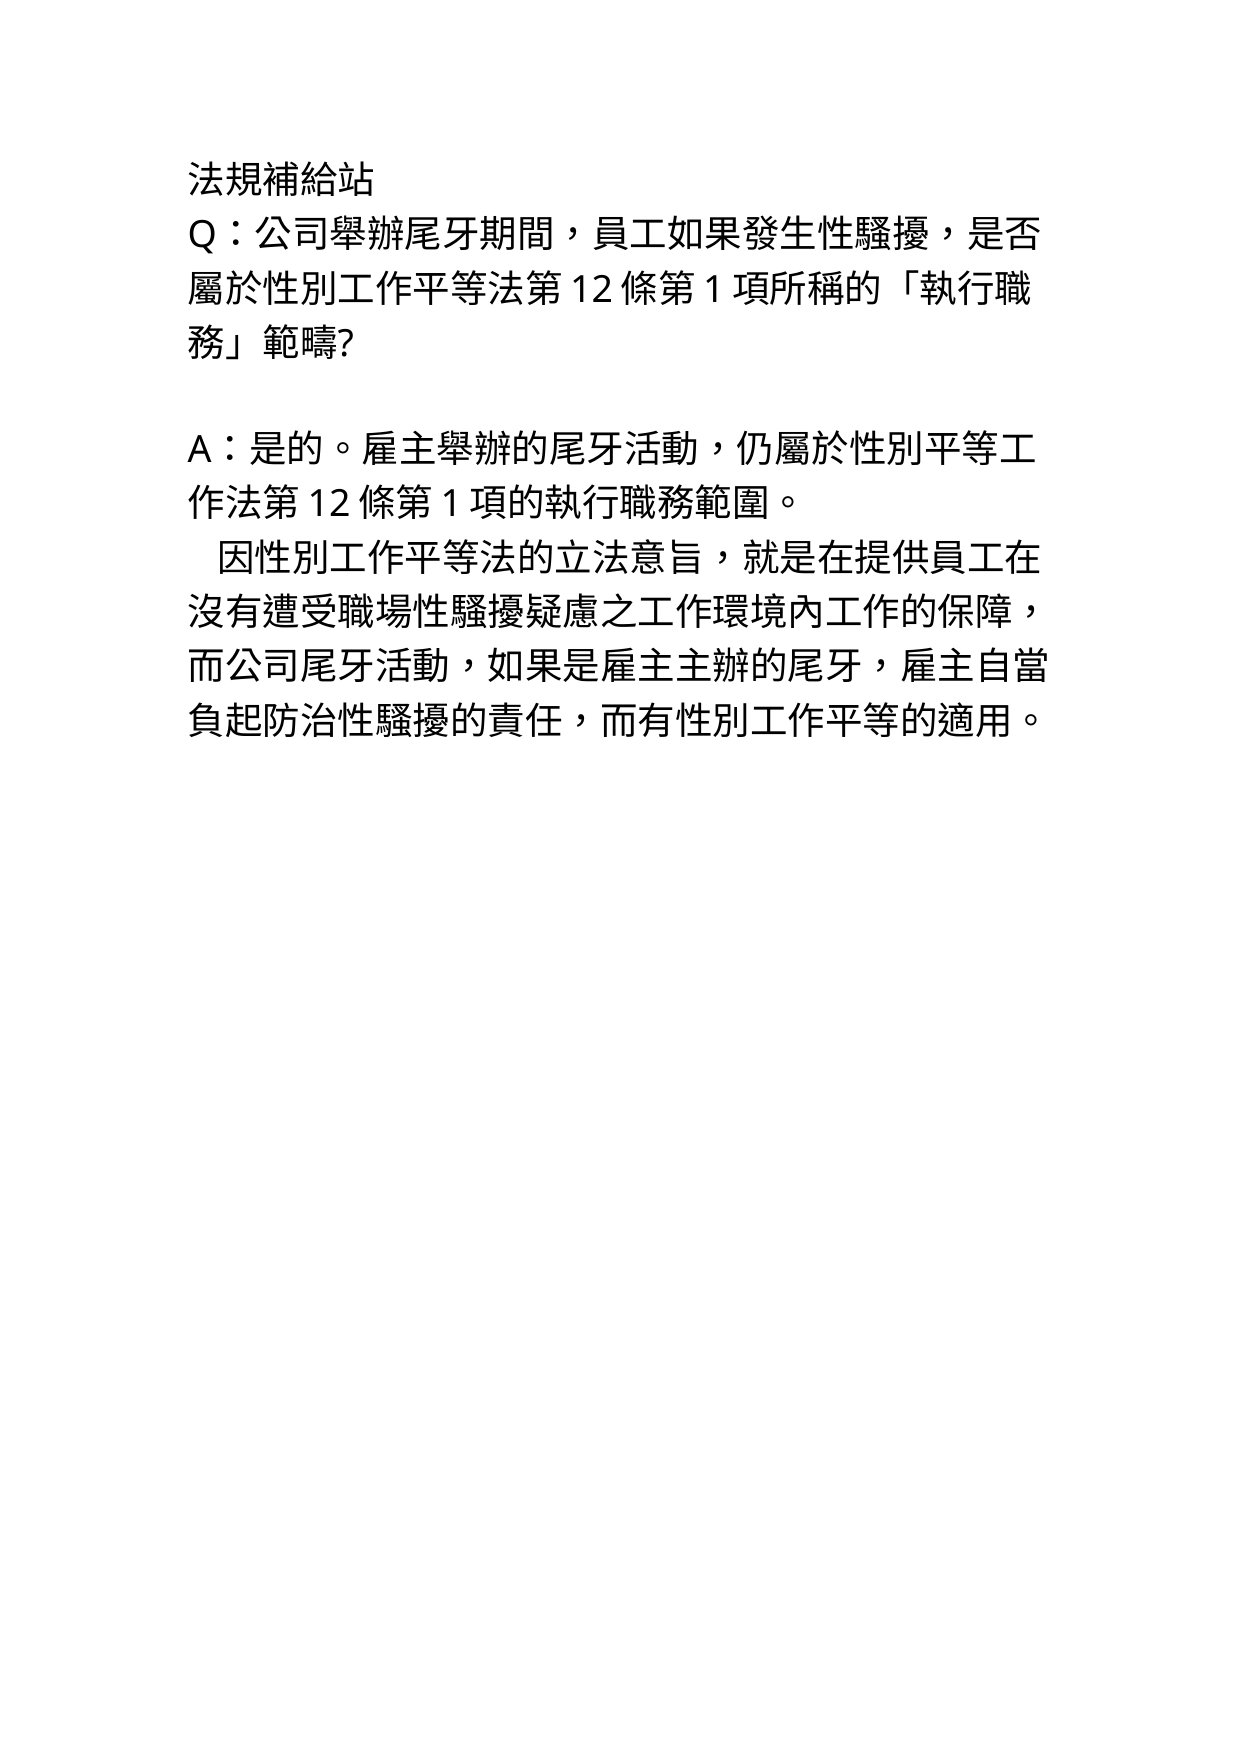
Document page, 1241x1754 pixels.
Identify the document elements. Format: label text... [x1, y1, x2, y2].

text Q：公司舉辦尾牙期間，員工如果發生性騷擾，是否屬於性別工作平等法第12條第1項所稱的「執行職務」範疇? [187, 204, 1053, 368]
text 因性別工作平等法的立法意旨，就是在提供員工在沒有遭受職場性騷擾疑慮之工作環境內工作的保障，而公司尾牙活動，如果是雇主主辦的尾牙，雇主自當負起防治性騷擾的責任，而有性別工作平等的適用。 [187, 528, 1053, 745]
text A：是的。雇主舉辦的尾牙活動，仍屬於性別平等工作法第12條第1項的執行職務範圍。 [187, 419, 1053, 528]
text 法規補給站 [187, 150, 1053, 204]
